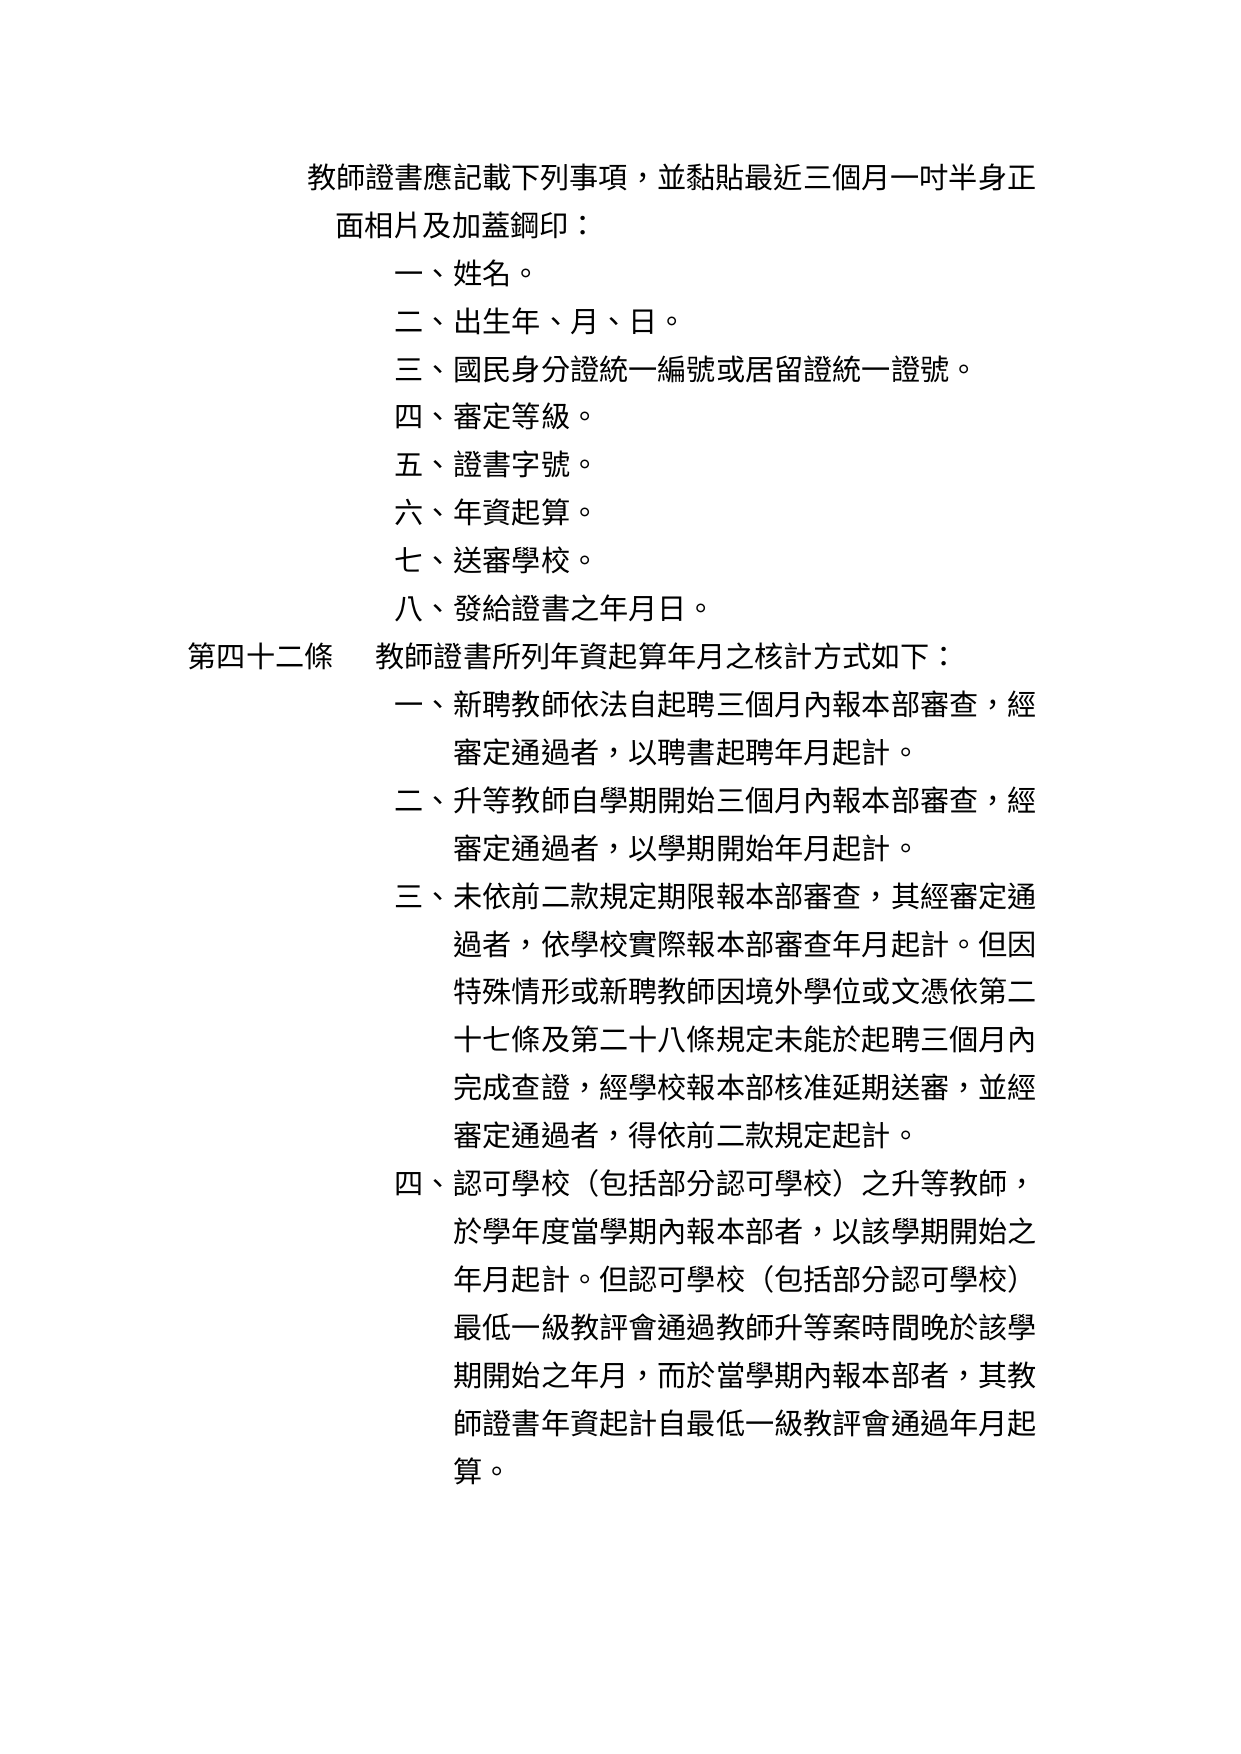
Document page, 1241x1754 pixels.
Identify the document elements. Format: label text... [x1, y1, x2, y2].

text 七、 送審學校。 [394, 533, 1053, 581]
text 三、 國民身分證統一編號或居留證統一證號。 [394, 342, 1053, 389]
text 二、 出生年、月、日。 [394, 294, 1053, 342]
text 八、 發給證書之年月日。 [394, 581, 1053, 629]
text 三、 未依前二款規定期限報本部審查，其經審定通過者，依學校實際報本部審查年月起計。但因特殊情形或新聘教師因境外學位或文憑依第二十七條及第二十八條規定未能於起聘三個月內完成查證，經學校報本部核准延期送審，並經審定通過者，得依前二款規定起計。 [394, 869, 1053, 1156]
text 六、 年資起算。 [394, 485, 1053, 533]
text 第四十二條 教師證書所列年資起算年月之核計方式如下： [187, 629, 1053, 677]
text 四、 審定等級。 [394, 389, 1053, 437]
text 二、 升等教師自學期開始三個月內報本部審查，經審定通過者，以學期開始年月起計。 [394, 773, 1053, 869]
text 教師證書應記載下列事項，並黏貼最近三個月一吋半身正面相片及加蓋鋼印： [216, 150, 1053, 246]
text 四、 認可學校（包括部分認可學校）之升等教師，於學年度當學期內報本部者，以該學期開始之年月起計。但認可學校（包括部分認可學校）最低一級教評會通過教師升等案時間晚於該學期開始之年月，而於當學期內報本部者，其教師證書年資起計自最低一級教評會通過年月起算。 [394, 1156, 1053, 1492]
text 一、 姓名。 [394, 246, 1053, 294]
text 一、 新聘教師依法自起聘三個月內報本部審查，經審定通過者，以聘書起聘年月起計。 [394, 677, 1053, 773]
text 五、 證書字號。 [394, 437, 1053, 485]
